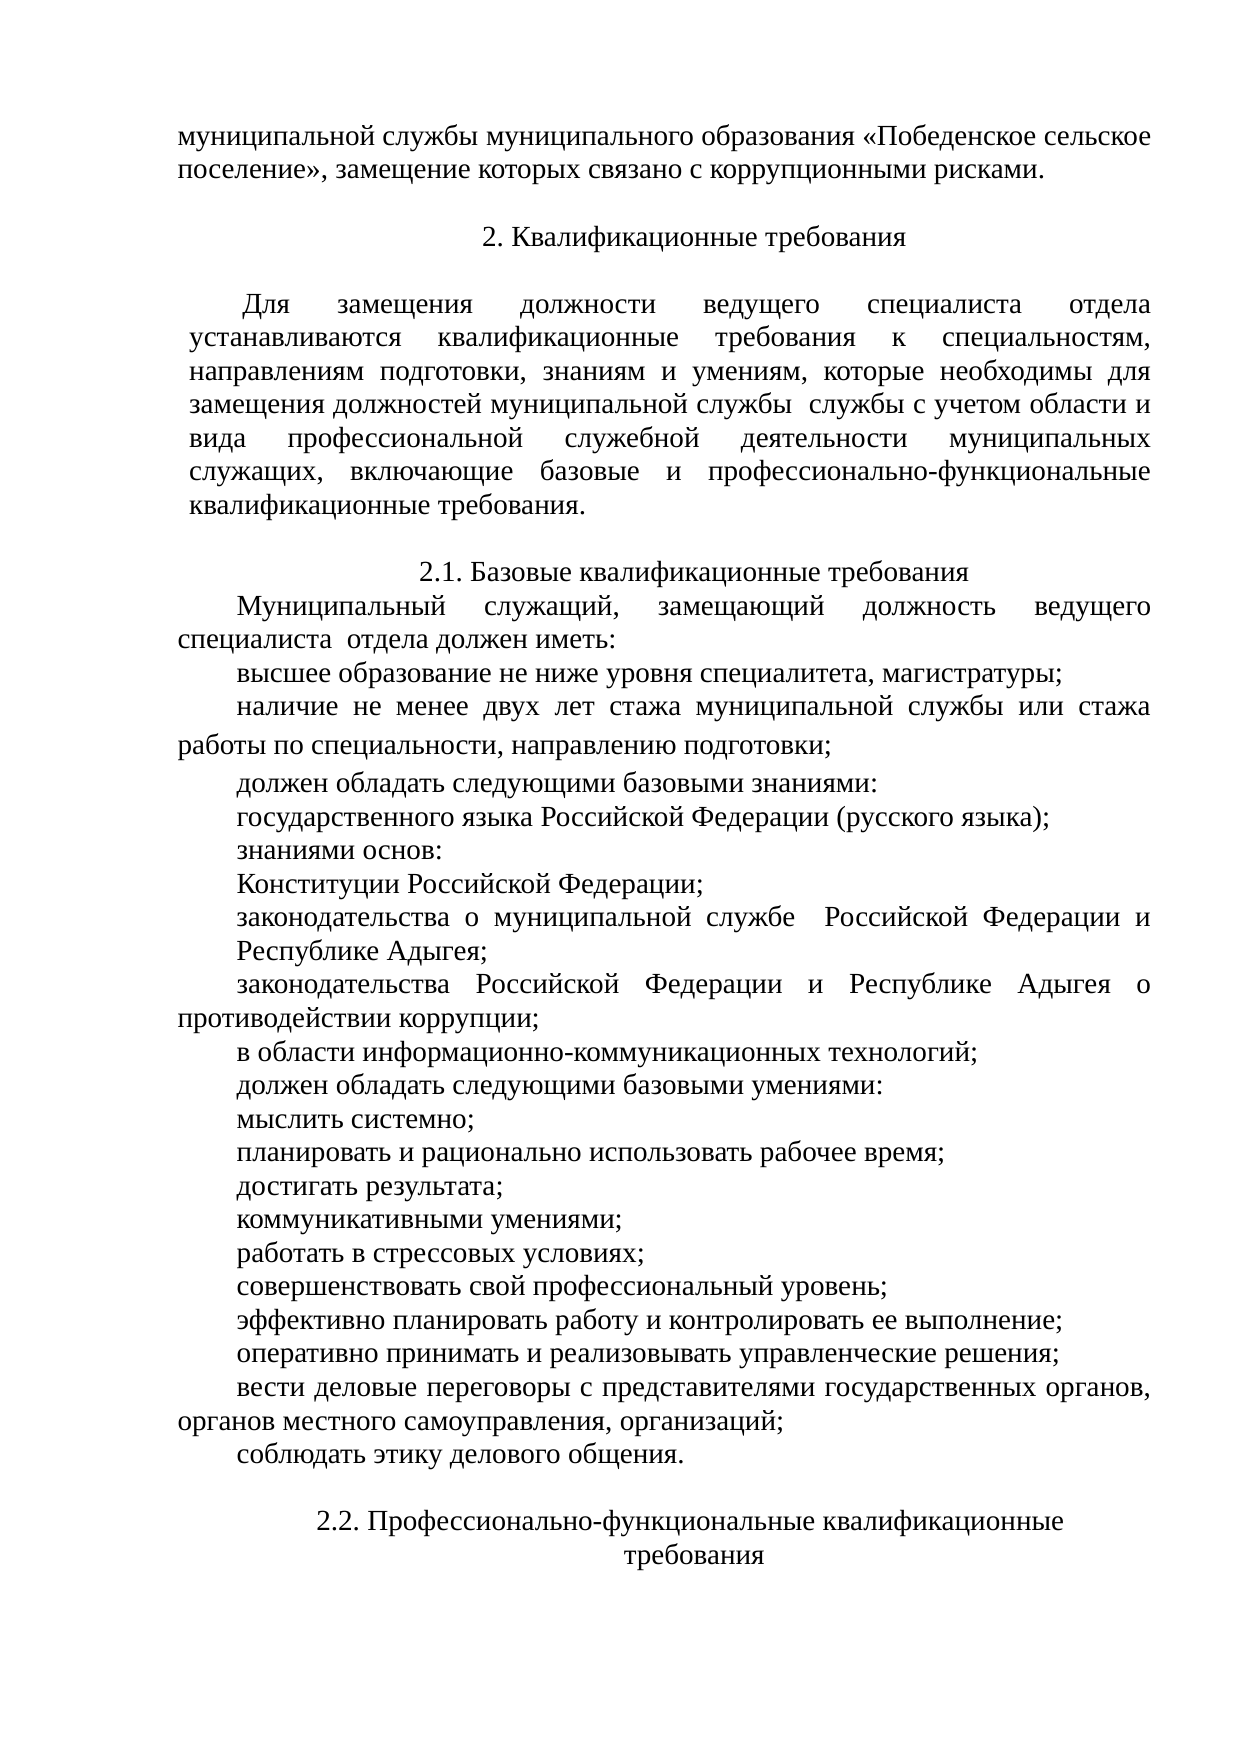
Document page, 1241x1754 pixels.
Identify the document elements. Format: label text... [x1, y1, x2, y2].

text Для замещения должности ведущего специалиста отдела устанавливаются квалификационные требования к специальностям, направлениям подготовки, знаниям и умениям, которые необходимы для замещения должностей муниципальной службы службы с учетом области и вида профессиональной служебной деятельности муниципальных служащих, включающие базовые и профессионально-функциональные квалификационные требования. [189, 286, 1152, 521]
text вести деловые переговоры с представителями государственных органов, органов местного самоуправления, организаций; [177, 1369, 1152, 1436]
text в области информационно-коммуникационных технологий; [177, 1034, 1152, 1067]
text высшее образование не ниже уровня специалитета, магистратуры; [177, 655, 1152, 688]
text достигать результата; [177, 1168, 1152, 1201]
text государственного языка Российской Федерации (русского языка); [177, 799, 1152, 832]
text муниципальной службы муниципального образования «Победенское сельское поселение», замещение которых связано с коррупционными рисками. [177, 118, 1152, 185]
text законодательства о муниципальной службе Российской Федерации и Республике Адыгея; [236, 899, 1152, 967]
text 2.1. Базовые квалификационные требования [177, 554, 1152, 588]
text соблюдать этику делового общения. [177, 1436, 1152, 1470]
text законодательства Российской Федерации и Республике Адыгея о противодействии коррупции; [177, 967, 1152, 1034]
text коммуникативными умениями; [177, 1201, 1152, 1235]
text планировать и рационально использовать рабочее время; [177, 1134, 1152, 1168]
text должен обладать следующими базовыми знаниями: [177, 765, 1152, 799]
text Муниципальный служащий, замещающий должность ведущего специалиста отдела должен иметь: [177, 588, 1152, 655]
text 2. Квалификационные требования [177, 219, 1152, 252]
text Конституции Российской Федерации; [177, 866, 1152, 899]
text должен обладать следующими базовыми умениями: [177, 1067, 1152, 1101]
text эффективно планировать работу и контролировать ее выполнение; [177, 1302, 1152, 1336]
text наличие не менее двух лет стажа муниципальной службы или стажа работы по специальности, направлению подготовки; [177, 688, 1152, 760]
text знаниями основ: [177, 832, 1152, 866]
text совершенствовать свой профессиональный уровень; [177, 1268, 1152, 1302]
text 2.2. Профессионально-функциональные квалификационные [177, 1503, 1152, 1537]
text работать в стрессовых условиях; [177, 1235, 1152, 1268]
text требования [177, 1537, 1152, 1570]
text оперативно принимать и реализовывать управленческие решения; [177, 1336, 1152, 1369]
text мыслить системно; [177, 1101, 1152, 1134]
